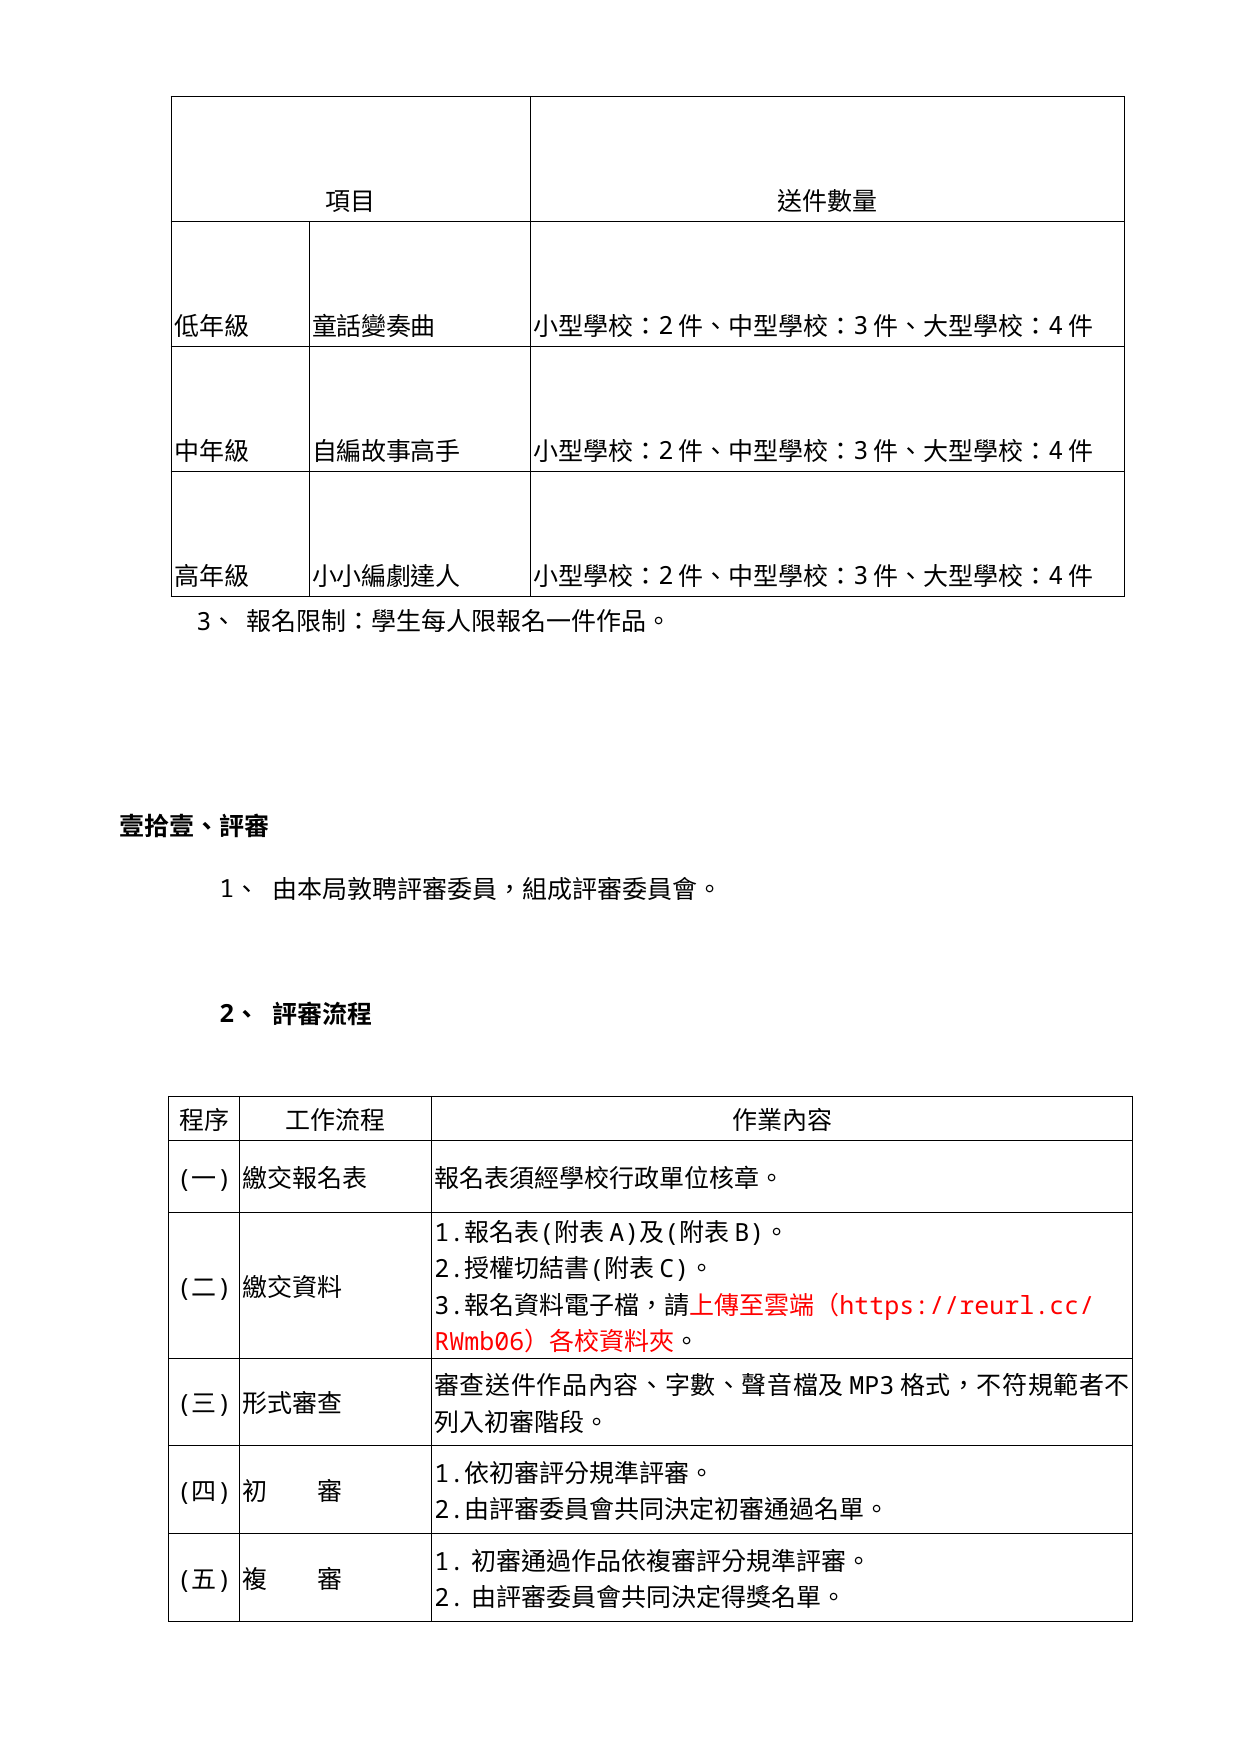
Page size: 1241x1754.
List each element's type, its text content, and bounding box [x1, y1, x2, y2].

table_cell 複 審 [240, 1534, 431, 1621]
list 由本局敦聘評審委員，組成評審委員會。 [219, 846, 1122, 908]
table_cell 小型學校：2件、中型學校：3件、大型學校：4件 [531, 347, 1124, 471]
table_cell 低年級 [172, 222, 309, 346]
table_cell 初 審 [240, 1446, 431, 1533]
table_cell 小小編劇達人 [310, 472, 530, 596]
table_cell (三) [169, 1359, 239, 1445]
table_cell 初審通過作品依複審評分規準評審。 由評審委員會共同決定得獎名單。 [432, 1534, 1132, 1621]
table_cell 審查送件作品內容、字數、聲音檔及MP3格式，不符規範者不列入初審階段。 [432, 1359, 1132, 1445]
table_cell 1.依初審評分規準評審。 2.由評審委員會共同決定初審通過名單。 [432, 1446, 1132, 1533]
table_cell 繳交報名表 [240, 1141, 431, 1212]
text 壹拾壹、評審 [119, 783, 1122, 846]
list 評審流程 [219, 971, 1122, 1033]
table_cell 小型學校：2件、中型學校：3件、大型學校：4件 [531, 472, 1124, 596]
table_header 作業內容 [432, 1097, 1132, 1140]
table_cell (四) [169, 1446, 239, 1533]
table_cell 自編故事高手 [310, 347, 530, 471]
table_header 項目 [172, 97, 530, 221]
list 報名限制：學生每人限報名一件作品。 [196, 597, 1122, 638]
table_cell 繳交資料 [240, 1213, 431, 1358]
table_cell 童話變奏曲 [310, 222, 530, 346]
table_cell 報名表須經學校行政單位核章。 [432, 1141, 1132, 1212]
table_cell (一) [169, 1141, 239, 1212]
table_cell 中年級 [172, 347, 309, 471]
table_header 送件數量 [531, 97, 1124, 221]
table_cell (二) [169, 1213, 239, 1358]
table_cell 小型學校：2件、中型學校：3件、大型學校：4件 [531, 222, 1124, 346]
table_cell 形式審查 [240, 1359, 431, 1445]
table_cell 1.報名表(附表A)及(附表B)。 2.授權切結書(附表C)。 3.報名資料電子檔，請上傳至雲端（https://reurl.cc/RWmb06）各校資料夾。 [432, 1213, 1132, 1358]
table_header 工作流程 [240, 1097, 431, 1140]
table_cell 高年級 [172, 472, 309, 596]
table_header 程序 [169, 1097, 239, 1140]
table_cell (五) [169, 1534, 239, 1621]
